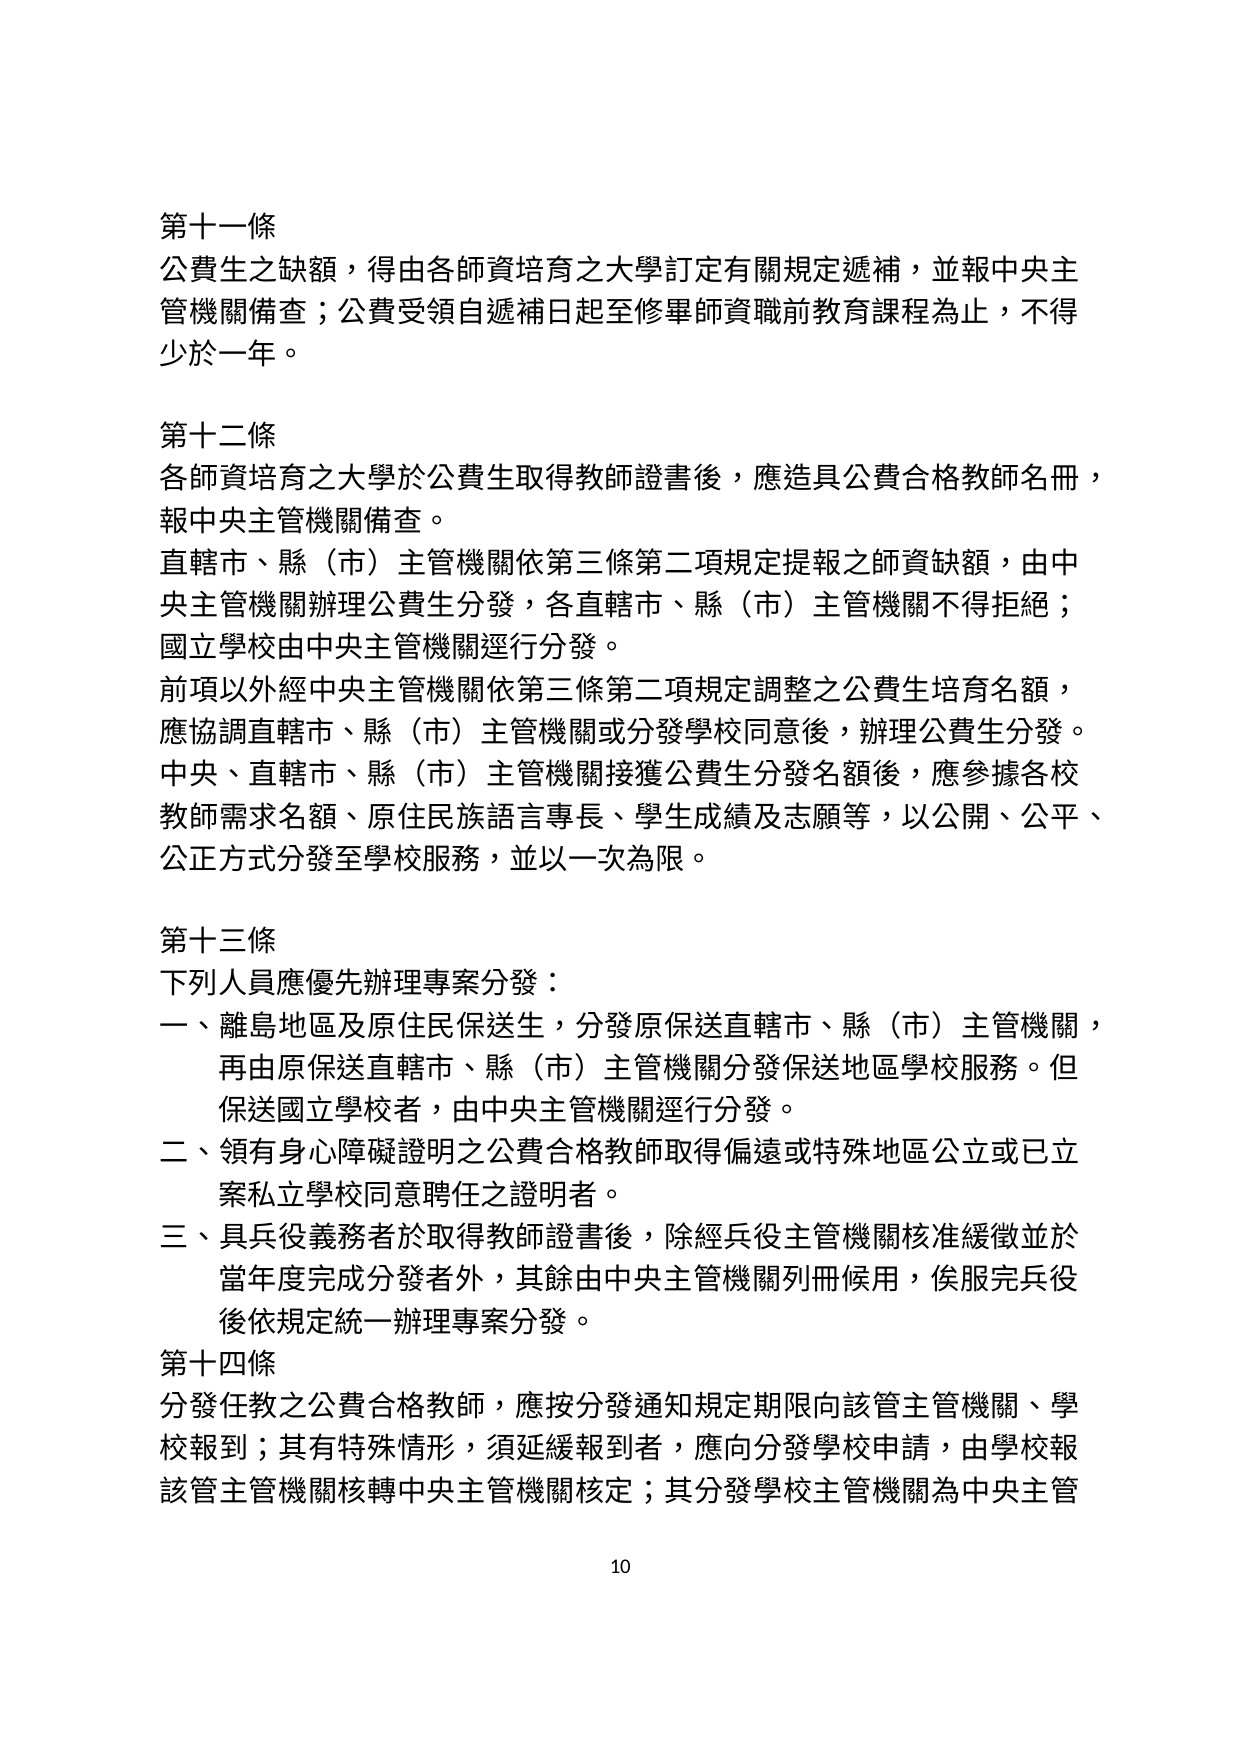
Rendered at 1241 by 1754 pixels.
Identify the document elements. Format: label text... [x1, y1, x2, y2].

text 二、領有身心障礙證明之公費合格教師取得偏遠或特殊地區公立或已立案私立學校同意聘任之證明者。 [159, 1129, 1081, 1213]
text 一、離島地區及原住民保送生，分發原保送直轄市、縣（市）主管機關，再由原保送直轄市、縣（市）主管機關分發保送地區學校服務。但保送國立學校者，由中央主管機關逕行分發。 [159, 1002, 1081, 1129]
text 下列人員應優先辦理專案分發： [159, 960, 1081, 1002]
text 分發任教之公費合格教師，應按分發通知規定期限向該管主管機關、學校報到；其有特殊情形，須延緩報到者，應向分發學校申請，由學校報該管主管機關核轉中央主管機關核定；其分發學校主管機關為中央主管 [159, 1383, 1081, 1509]
text 中央、直轄市、縣（市）主管機關接獲公費生分發名額後，應參據各校教師需求名額、原住民族語言專長、學生成績及志願等，以公開、公平、公正方式分發至學校服務，並以一次為限。 [159, 751, 1081, 878]
text 第十二條 [159, 413, 1081, 455]
text 直轄市、縣（市）主管機關依第三條第二項規定提報之師資缺額，由中央主管機關辦理公費生分發，各直轄市、縣（市）主管機關不得拒絕；國立學校由中央主管機關逕行分發。 [159, 539, 1081, 666]
text 三、具兵役義務者於取得教師證書後，除經兵役主管機關核准緩徵並於當年度完成分發者外，其餘由中央主管機關列冊候用，俟服完兵役後依規定統一辦理專案分發。 [159, 1213, 1081, 1340]
text 公費生之缺額，得由各師資培育之大學訂定有關規定遞補，並報中央主管機關備查；公費受領自遞補日起至修畢師資職前教育課程為止，不得少於一年。 [159, 246, 1081, 373]
text 第十一條 [159, 204, 1081, 246]
text 各師資培育之大學於公費生取得教師證書後，應造具公費合格教師名冊，報中央主管機關備查。 [159, 455, 1081, 539]
text 第十四條 [159, 1340, 1081, 1383]
text 第十三條 [159, 917, 1081, 960]
text 前項以外經中央主管機關依第三條第二項規定調整之公費生培育名額，應協調直轄市、縣（市）主管機關或分發學校同意後，辦理公費生分發。 [159, 666, 1081, 751]
